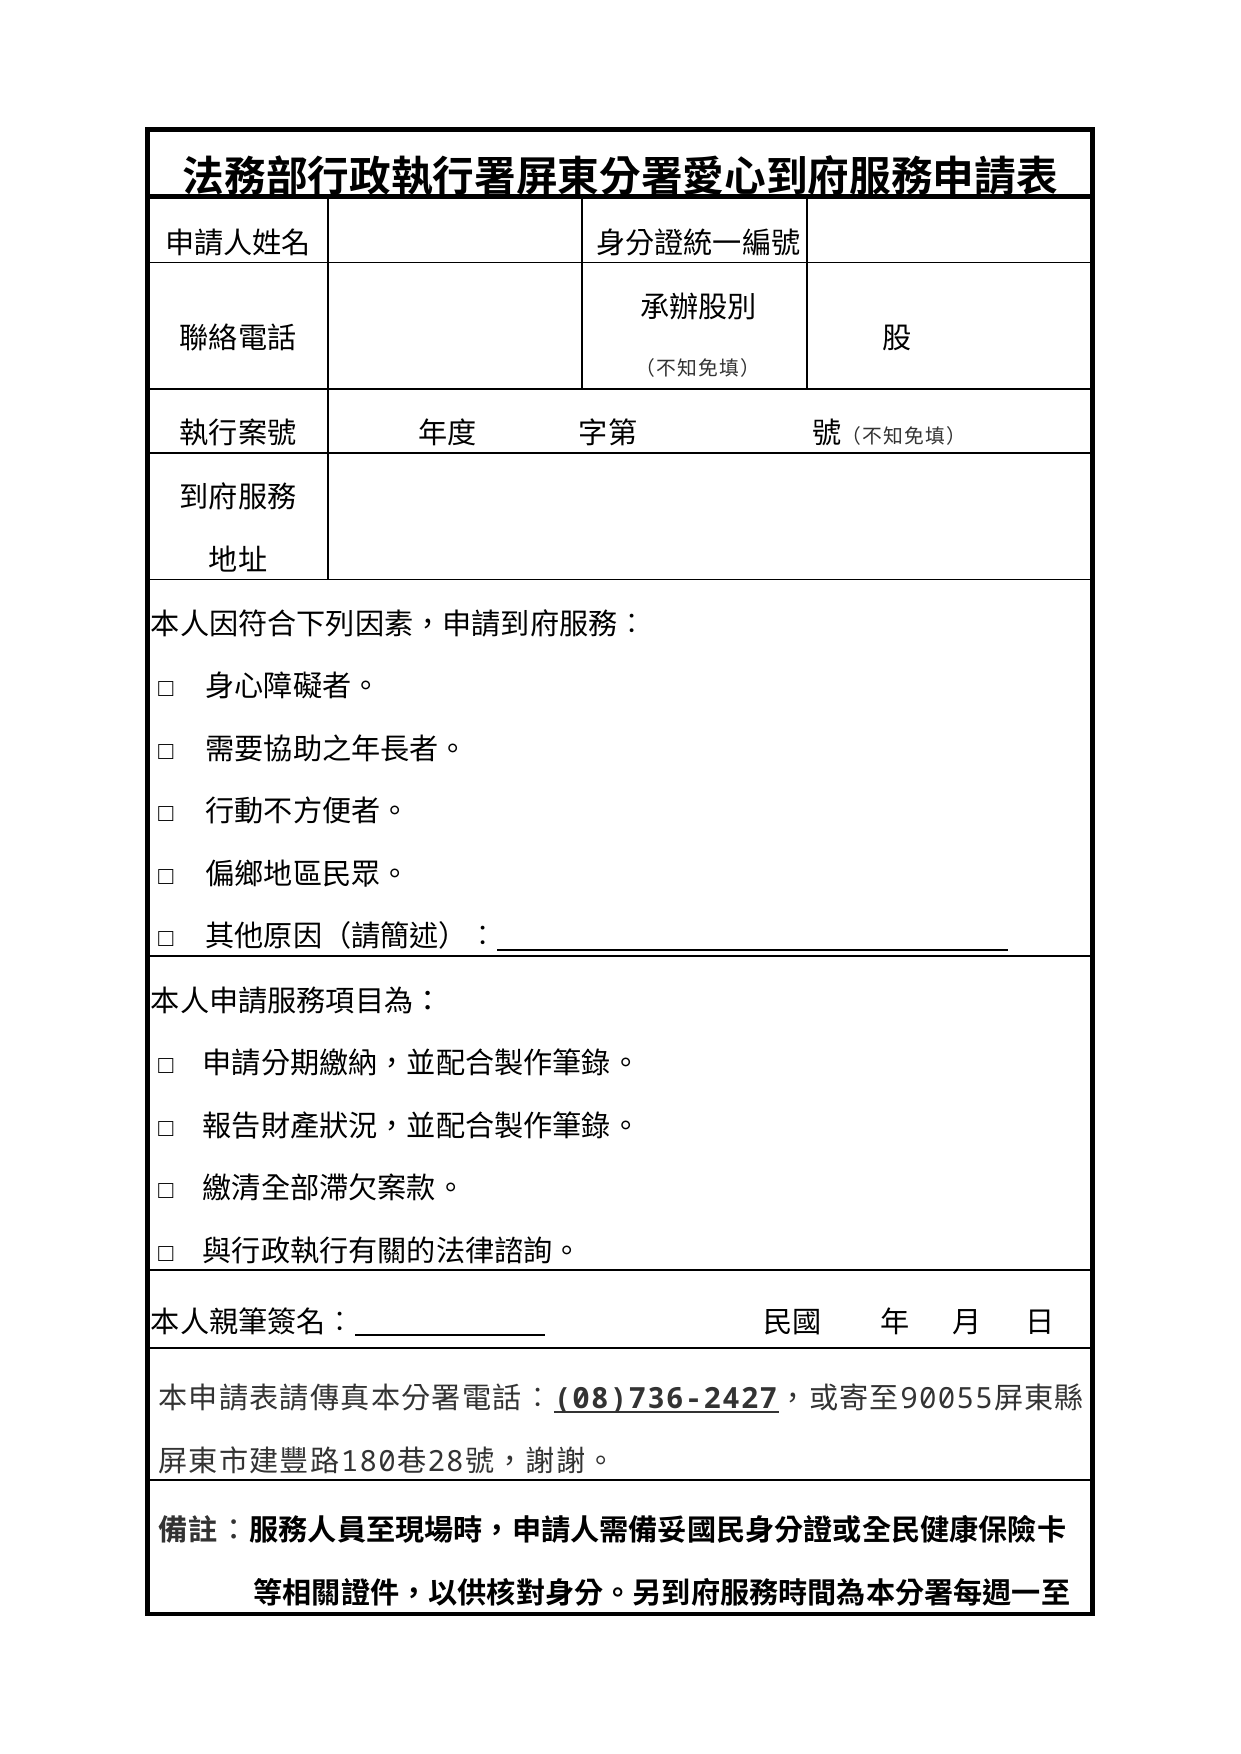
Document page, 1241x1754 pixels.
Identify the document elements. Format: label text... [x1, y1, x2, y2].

table_cell 到府服務 地址 [150, 454, 327, 578]
table_cell 聯絡電話 [150, 263, 327, 388]
table_cell [329, 454, 1090, 578]
table_cell 身分證統一編號 [583, 199, 806, 261]
table_cell 股 [808, 263, 1090, 388]
table_cell 備註︰服務人員至現場時，申請人需備妥國民身分證或全民健康保險卡等相關證件，以供核對身分。另到府服務時間為本分署每週一至 [150, 1481, 1090, 1611]
table_cell 本申請表請傳真本分署電話︰(08)736-2427，或寄至90055屏東縣屏東市建豐路180巷28號，謝謝。 [150, 1349, 1090, 1479]
table_cell [808, 199, 1090, 261]
table_cell 承辦股別 （不知免填） [583, 263, 806, 388]
table_cell 申請人姓名 [150, 199, 327, 261]
table_cell 本人因符合下列因素，申請到府服務︰ 身心障礙者。 需要協助之年長者。 行動不方便者。 偏鄉地區民眾。 其他原因（請簡述）︰ [150, 580, 1090, 955]
table_cell [329, 199, 581, 261]
table_cell 年度 字第 號（不知免填） [329, 390, 1090, 452]
table_header 法務部行政執行署屏東分署愛心到府服務申請表 [150, 132, 1090, 194]
table_cell 本人申請服務項目為： 申請分期繳納，並配合製作筆錄。 報告財產狀況，並配合製作筆錄。 繳清全部滯欠案款。 與行政執行有關的法律諮詢。 [150, 957, 1090, 1269]
table_cell [329, 263, 581, 388]
table_cell 本人親筆簽名︰ 民國 年 月 日 [150, 1271, 1090, 1347]
table_cell 執行案號 [150, 390, 327, 452]
